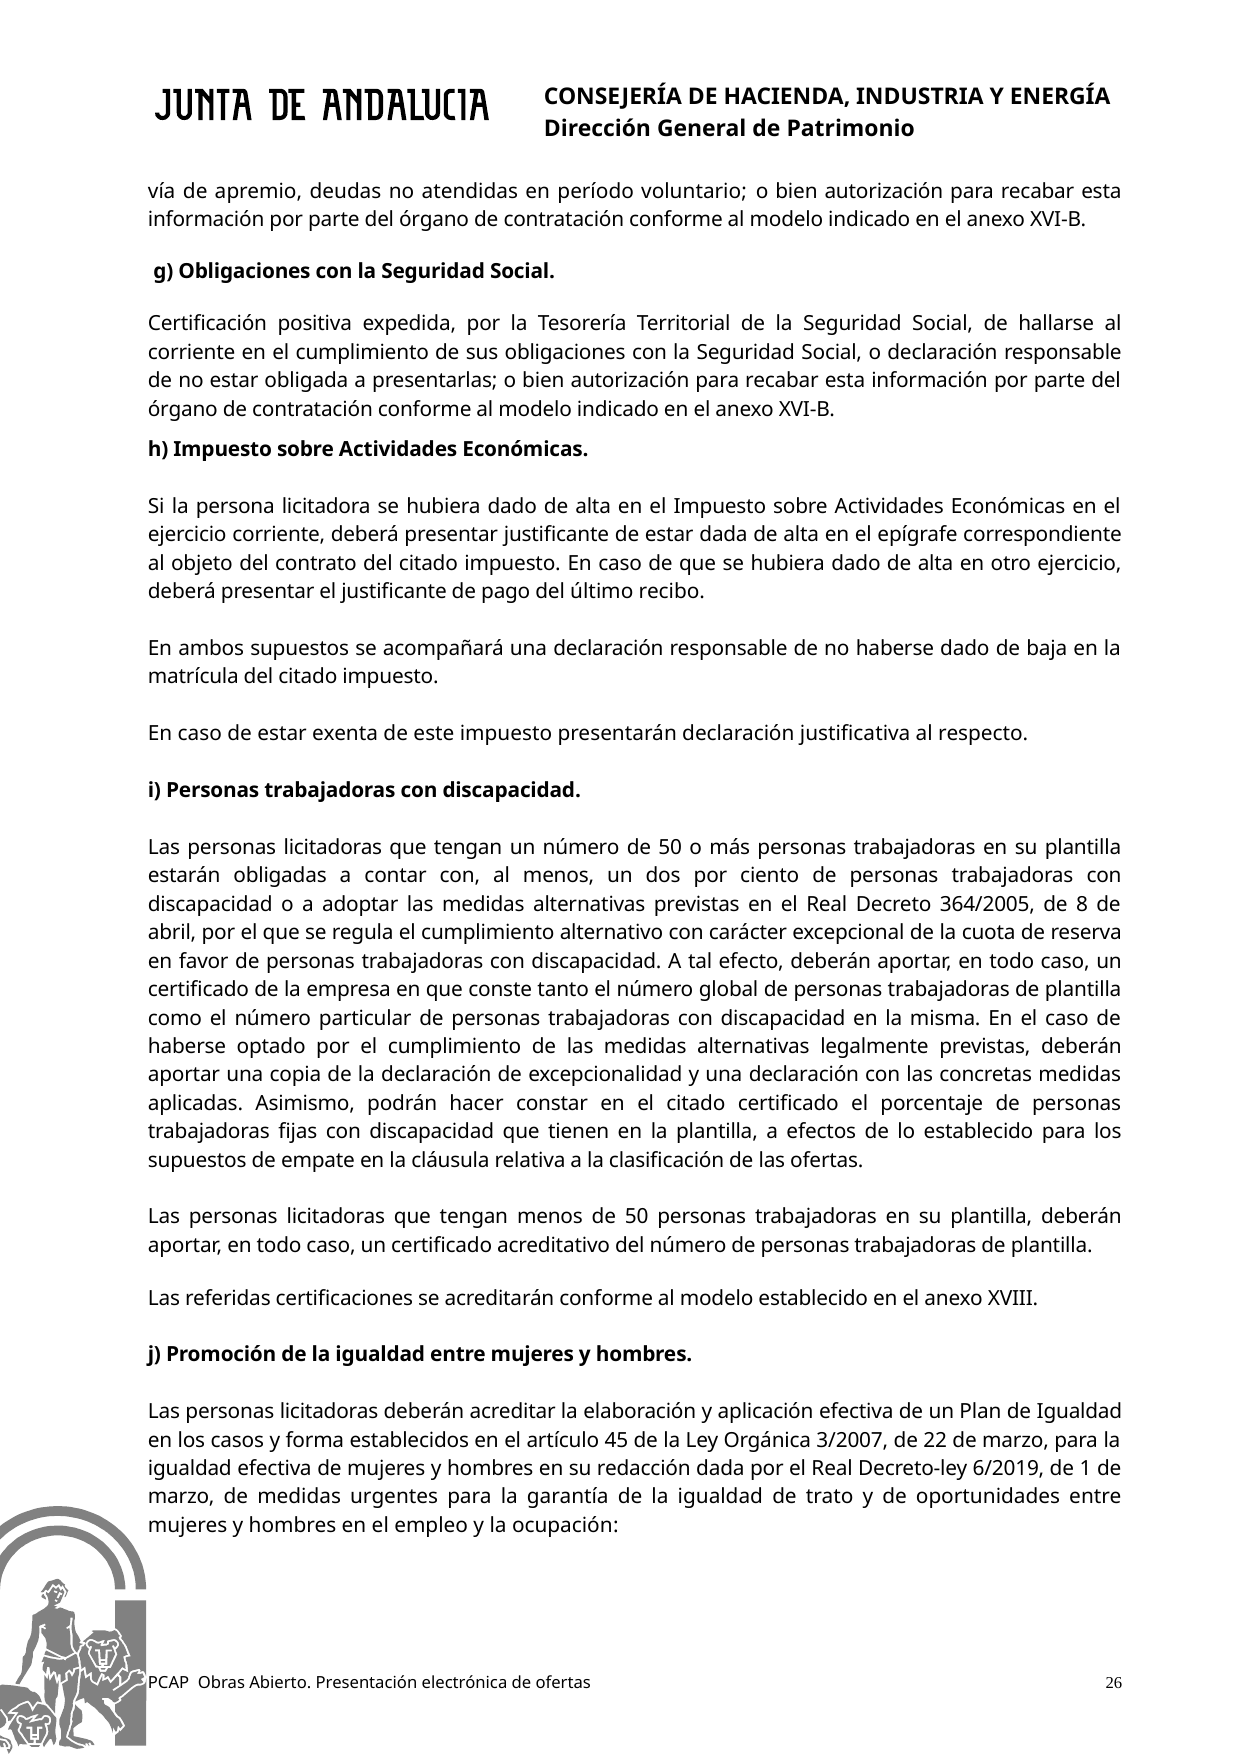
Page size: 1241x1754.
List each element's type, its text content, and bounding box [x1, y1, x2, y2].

text En ambos supuestos se acompañará una declaración responsable de no haberse dado de baja en la matrícula del citado impuesto. [148, 633, 1122, 690]
text Las personas licitadoras que tengan menos de 50 personas trabajadoras en su plantilla, deberán aportar, en todo caso, un certificado acreditativo del número de personas trabajadoras de plantilla. [148, 1202, 1122, 1258]
text Las personas licitadoras que tengan un número de 50 o más personas trabajadoras en su plantilla estarán obligadas a contar con, al menos, un dos por ciento de personas trabajadoras con discapacidad o a adoptar las medidas alternativas previstas en el Real Decreto 364/2005, de 8 de abril, por el que se regula el cumplimiento alternativo con carácter excepcional de la cuota de reserva en favor de personas trabajadoras con discapacidad. A tal efecto, deberán aportar, en todo caso, un certificado de la empresa en que conste tanto el número global de personas trabajadoras de plantilla como el número particular de personas trabajadoras con discapacidad en la misma. En el caso de haberse optado por el cumplimiento de las medidas alternativas legalmente previstas, deberán aportar una copia de la declaración de excepcionalidad y una declaración con las concretas medidas aplicadas. Asimismo, podrán hacer constar en el citado certificado el porcentaje de personas trabajadoras fijas con discapacidad que tienen en la plantilla, a efectos de lo establecido para los supuestos de empate en la cláusula relativa a la clasificación de las ofertas. [148, 832, 1122, 1173]
text Si la persona licitadora se hubiera dado de alta en el Impuesto sobre Actividades Económicas en el ejercicio corriente, deberá presentar justificante de estar dada de alta en el epígrafe correspondiente al objeto del contrato del citado impuesto. En caso de que se hubiera dado de alta en otro ejercicio, deberá presentar el justificante de pago del último recibo. [148, 491, 1122, 604]
text Las personas licitadoras deberán acreditar la elaboración y aplicación efectiva de un Plan de Igualdad en los casos y forma establecidos en el artículo 45 de la Ley Orgánica 3/2007, de 22 de marzo, para la igualdad efectiva de mujeres y hombres en su redacción dada por el Real Decreto-ley 6/2019, de 1 de marzo, de medidas urgentes para la garantía de la igualdad de trato y de oportunidades entre mujeres y hombres en el empleo y la ocupación: [148, 1396, 1122, 1538]
list i) Personas trabajadoras con discapacidad. [148, 775, 1122, 803]
text Las referidas certificaciones se acreditarán conforme al modelo establecido en el anexo XVIII. [148, 1283, 1122, 1311]
list j) Promoción de la igualdad entre mujeres y hombres. [148, 1339, 1122, 1368]
list -Certificación positiva, expedida por la Administración Tributaria de la Junta de Andalucía, justificativa de la inexistencia con la Administración Autonómica de deudas de naturaleza tributaria en período ejecutivo o, en el caso de contribuyentes contra quienes no proceda la utilización de la vía de apremio, deudas no atendidas en período voluntario; o bien autorización para recabar esta información por parte del órgano de contratación conforme al modelo indicado en el anexo XVI-B. [148, 176, 1122, 233]
text g) Obligaciones con la Seguridad Social. [148, 256, 1122, 285]
text En caso de estar exenta de este impuesto presentarán declaración justificativa al respecto. [148, 718, 1122, 747]
list h) Impuesto sobre Actividades Económicas. [148, 434, 1122, 462]
list Certificación positiva expedida, por la Tesorería Territorial de la Seguridad Social, de hallarse al corriente en el cumplimiento de sus obligaciones con la Seguridad Social, o declaración responsable de no estar obligada a presentarlas; o bien autorización para recabar esta información por parte del órgano de contratación conforme al modelo indicado en el anexo XVI-B. [148, 308, 1122, 422]
